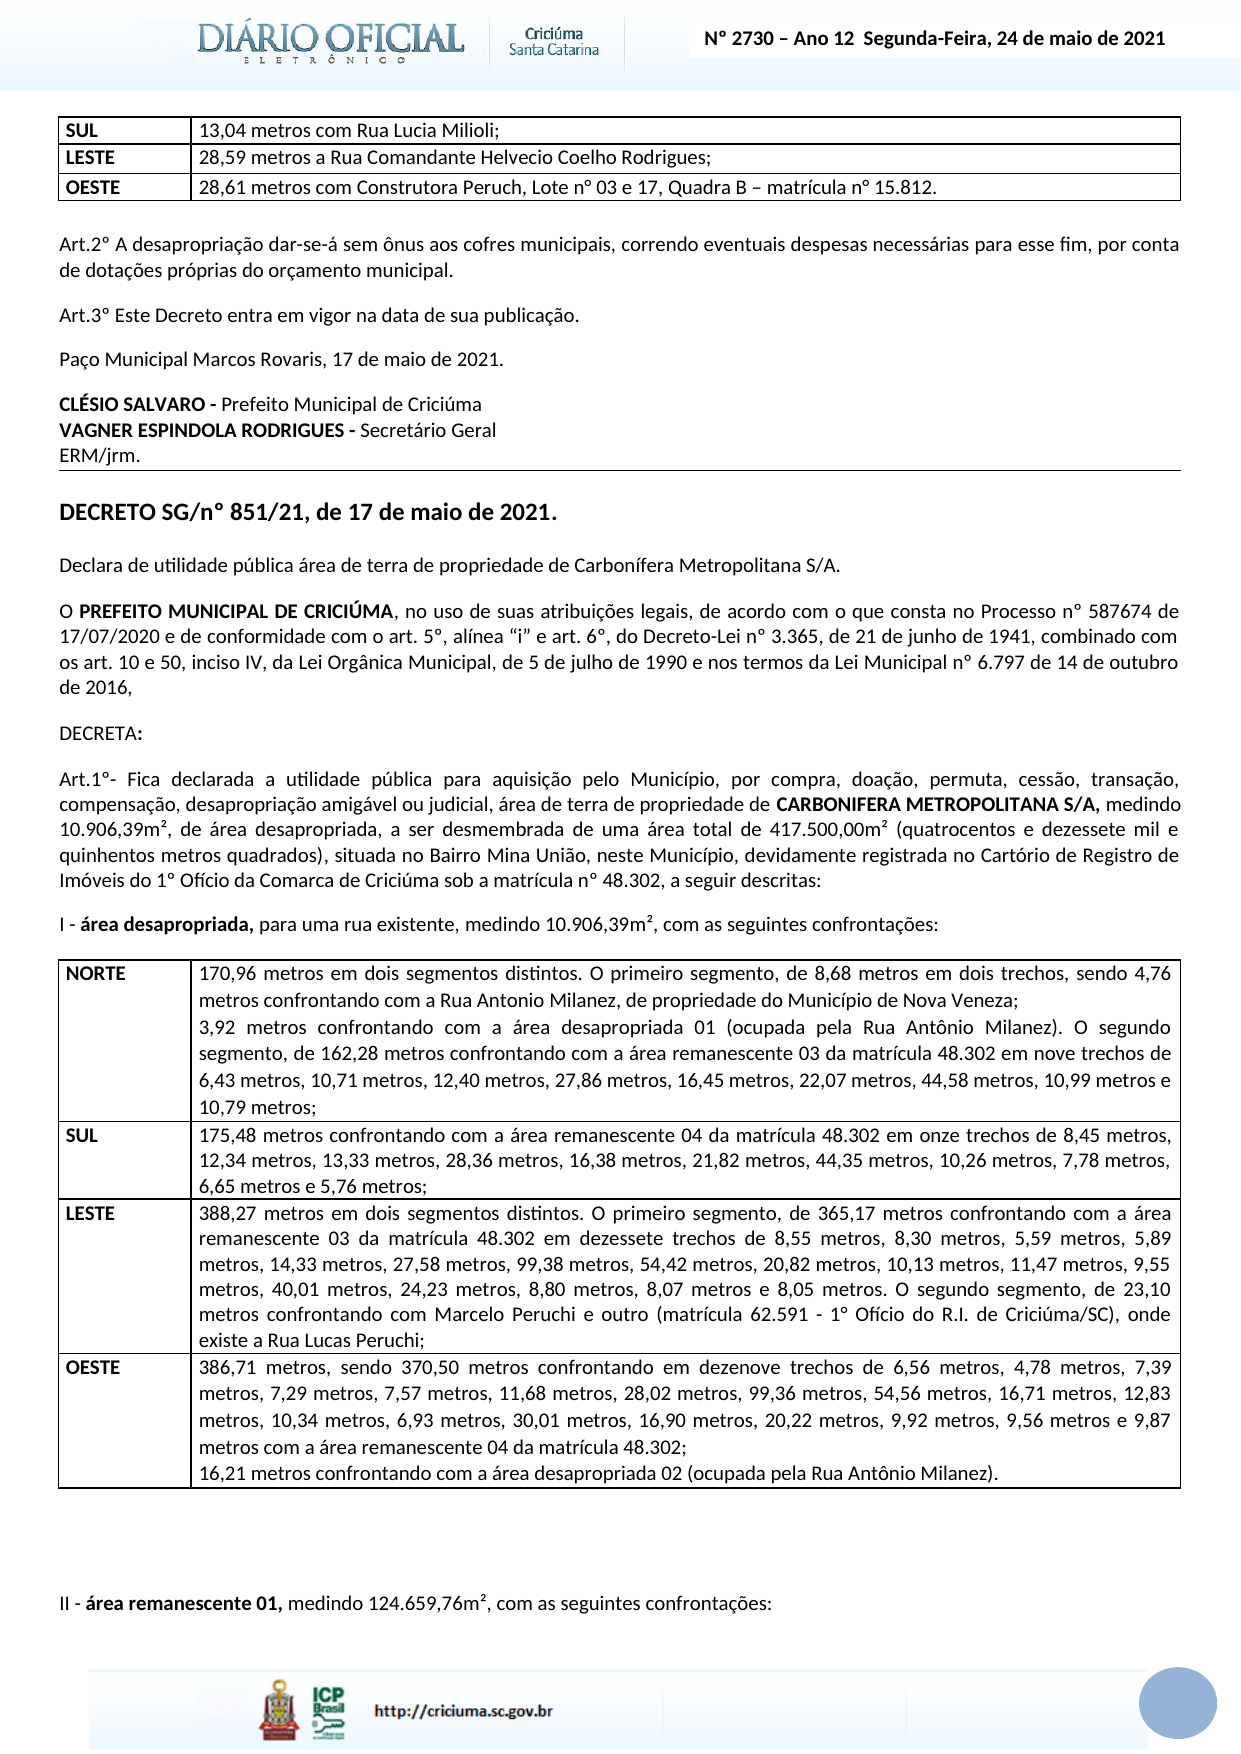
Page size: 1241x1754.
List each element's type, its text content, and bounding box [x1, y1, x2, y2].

table_cell OESTE [59, 1354, 190, 1487]
text Art.2º A desapropriação dar-se-á sem ônus aos cofres municipais, correndo eventuais despesas necessárias para esse fim, por conta de dotações próprias do orçamento municipal. [59, 232, 1181, 282]
text DECRETA: [59, 720, 1181, 746]
text O PREFEITO MUNICIPAL DE CRICIÚMA, no uso de suas atribuições legais, de acordo com o que consta no Processo nº 587674 de 17/07/2020 e de conformidade com o art. 5º, alínea “i” e art. 6º, do Decreto-Lei nº 3.365, de 21 de junho de 1941, combinado com os art. 10 e 50, inciso IV, da Lei Orgânica Municipal, de 5 de julho de 1990 e nos termos da Lei Municipal nº 6.797 de 14 de outubro de 2016, [59, 598, 1181, 700]
text Art.1º- Fica declarada a utilidade pública para aquisição pelo Município, por compra, doação, permuta, cessão, transação, compensação, desapropriação amigável ou judicial, área de terra de propriedade de CARBONIFERA METROPOLITANA S/A, medindo 10.906,39m², de área desapropriada, a ser desmembrada de uma área total de 417.500,00m² (quatrocentos e dezessete mil e quinhentos metros quadrados), situada no Bairro Mina União, neste Município, devidamente registrada no Cartório de Registro de Imóveis do 1º Ofício da Comarca de Criciúma sob a matrícula nº 48.302, a seguir descritas: [59, 766, 1181, 893]
text II - área remanescente 01, medindo 124.659,76m², com as seguintes confrontações: [59, 1590, 1181, 1616]
table_header NORTE [59, 961, 190, 1121]
text Declara de utilidade pública área de terra de propriedade de Carbonífera Metropolitana S/A. [59, 552, 1181, 578]
table_cell OESTE [59, 174, 190, 199]
table_cell 386,71 metros, sendo 370,50 metros confrontando em dezenove trechos de 6,56 metros, 4,78 metros, 7,39 metros, 7,29 metros, 7,57 metros, 11,68 metros, 28,02 metros, 99,36 metros, 54,56 metros, 16,71 metros, 12,83 metros, 10,34 metros, 6,93 metros, 30,01 metros, 16,90 metros, 20,22 metros, 9,92 metros, 9,56 metros e 9,87 metros com a área remanescente 04 da matrícula 48.302; 16,21 metros confrontando com a área desapropriada 02 (ocupada pela Rua Antônio Milanez). [192, 1354, 1180, 1487]
text Paço Municipal Marcos Rovaris, 17 de maio de 2021. [59, 346, 1181, 371]
text VAGNER ESPINDOLA RODRIGUES - Secretário Geral [59, 417, 1181, 442]
text I - área desapropriada, para uma rua existente, medindo 10.906,39m², com as seguintes confrontações: [59, 911, 1181, 936]
table_header 170,96 metros em dois segmentos distintos. O primeiro segmento, de 8,68 metros em dois trechos, sendo 4,76 metros confrontando com a Rua Antonio Milanez, de propriedade do Município de Nova Veneza; 3,92 metros confrontando com a área desapropriada 01 (ocupada pela Rua Antônio Milanez). O segundo segmento, de 162,28 metros confrontando com a área remanescente 03 da matrícula 48.302 em nove trechos de 6,43 metros, 10,71 metros, 12,40 metros, 27,86 metros, 16,45 metros, 22,07 metros, 44,58 metros, 10,99 metros e 10,79 metros; [192, 961, 1180, 1121]
table_cell LESTE [59, 145, 190, 172]
table_cell 175,48 metros confrontando com a área remanescente 04 da matrícula 48.302 em onze trechos de 8,45 metros, 12,34 metros, 13,33 metros, 28,36 metros, 16,38 metros, 21,82 metros, 44,35 metros, 10,26 metros, 7,78 metros, 6,65 metros e 5,76 metros; [192, 1122, 1180, 1198]
text Art.3º Este Decreto entra em vigor na data de sua publicação. [59, 303, 1181, 328]
table_cell SUL [59, 118, 190, 143]
text CLÉSIO SALVARO - Prefeito Municipal de Criciúma [59, 392, 1181, 417]
table_cell 28,61 metros com Construtora Peruch, Lote n° 03 e 17, Quadra B – matrícula n° 15.812. [192, 174, 1180, 199]
table_cell 388,27 metros em dois segmentos distintos. O primeiro segmento, de 365,17 metros confrontando com a área remanescente 03 da matrícula 48.302 em dezessete trechos de 8,55 metros, 8,30 metros, 5,59 metros, 5,89 metros, 14,33 metros, 27,58 metros, 99,38 metros, 54,42 metros, 20,82 metros, 10,13 metros, 11,47 metros, 9,55 metros, 40,01 metros, 24,23 metros, 8,80 metros, 8,07 metros e 8,05 metros. O segundo segmento, de 23,10 metros confrontando com Marcelo Peruchi e outro (matrícula 62.591 - 1° Ofício do R.I. de Criciúma/SC), onde existe a Rua Lucas Peruchi; [192, 1200, 1180, 1352]
text DECRETO SG/nº 851/21, de 17 de maio de 2021. [59, 496, 1181, 527]
table_cell 13,04 metros com Rua Lucia Milioli; [192, 118, 1180, 143]
table_cell LESTE [59, 1200, 190, 1352]
table_cell 28,59 metros a Rua Comandante Helvecio Coelho Rodrigues; [192, 145, 1180, 172]
text ERM/jrm. [59, 442, 1181, 470]
table_cell SUL [59, 1122, 190, 1198]
